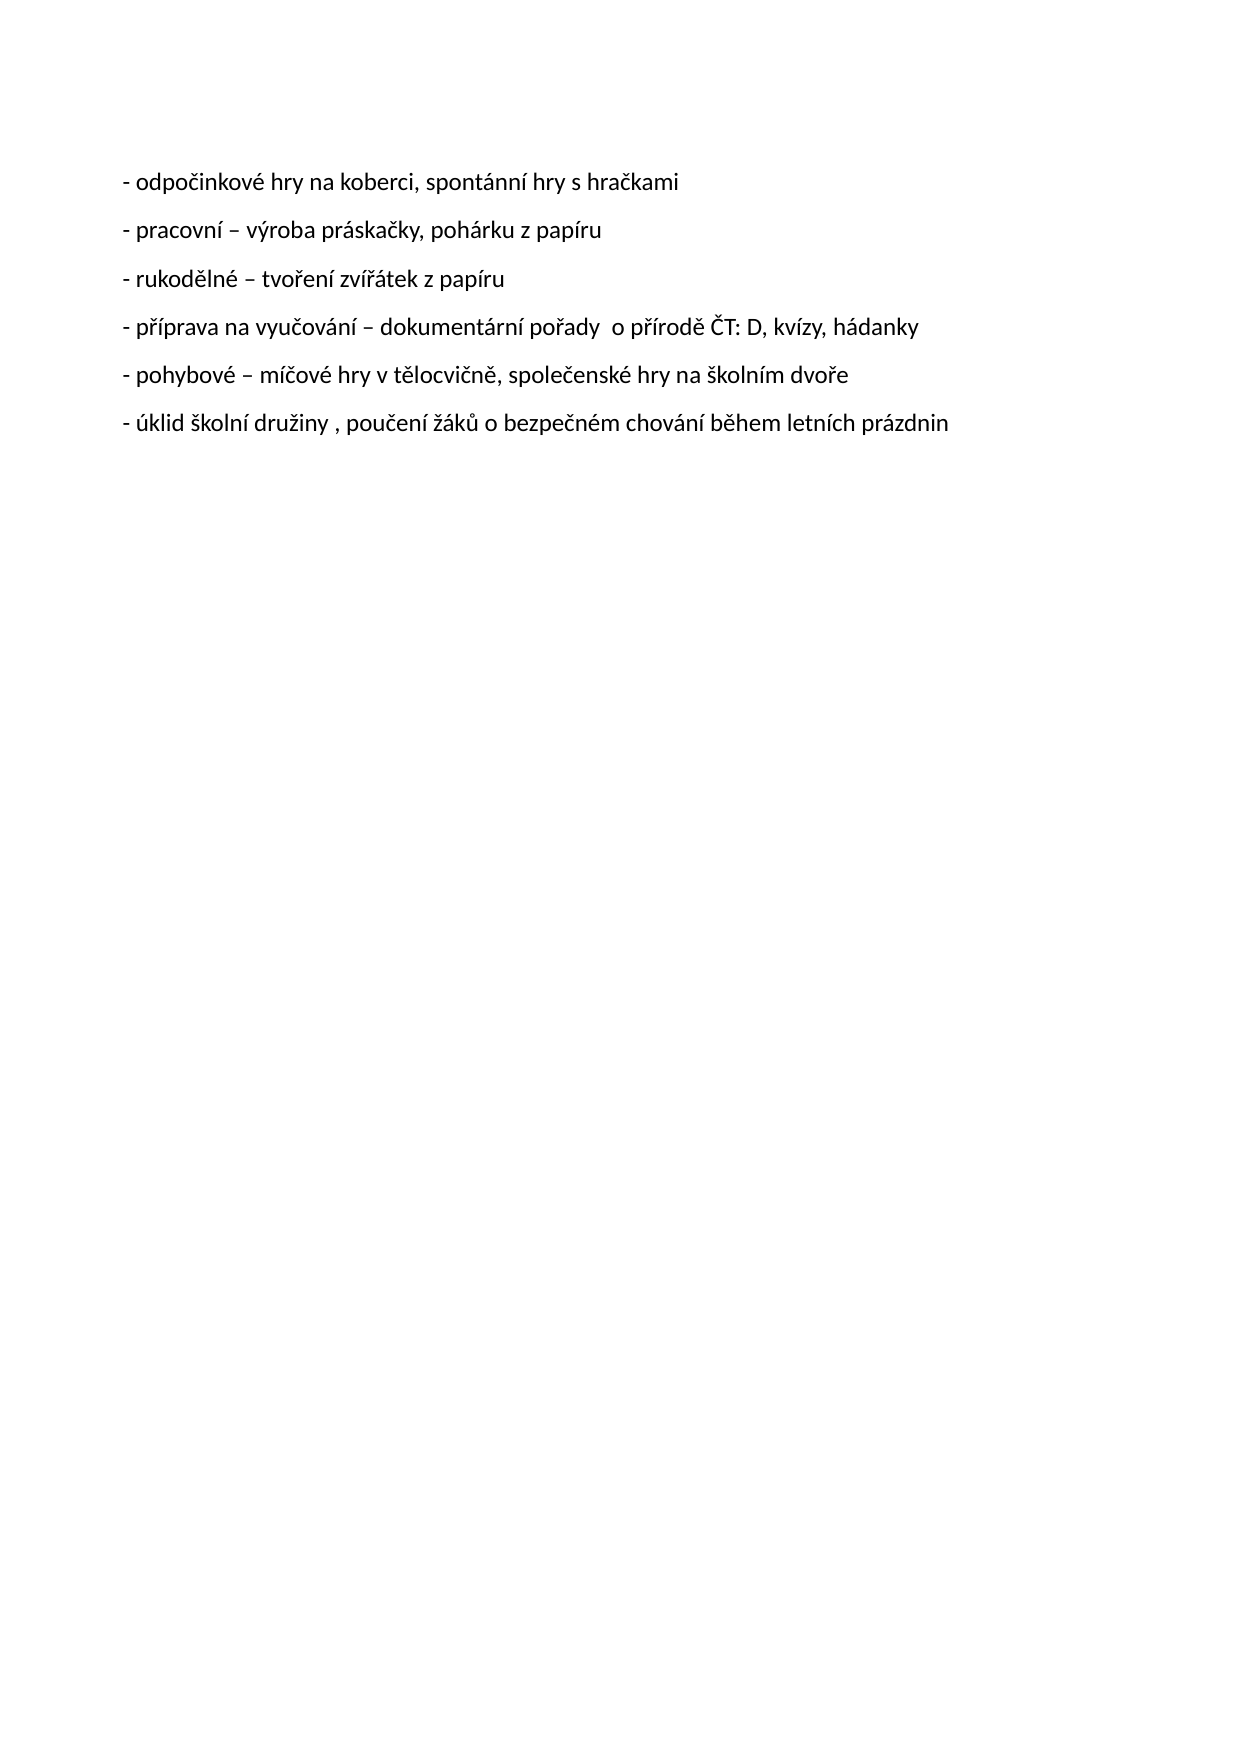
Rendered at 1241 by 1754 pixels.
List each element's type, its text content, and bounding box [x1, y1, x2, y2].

text - pohybové – míčové hry v tělocvičně, společenské hry na školním dvoře [122, 359, 1122, 390]
text - příprava na vyučování – dokumentární pořady o přírodě ČT: D, kvízy, hádanky [122, 311, 1122, 342]
text - rukodělné – tvoření zvířátek z papíru [122, 263, 1122, 293]
text - úklid školní družiny , poučení žáků o bezpečném chování během letních prázdnin [122, 407, 1122, 438]
text - pracovní – výroba práskačky, pohárku z papíru [122, 214, 1122, 245]
text - odpočinkové hry na koberci, spontánní hry s hračkami [122, 166, 1122, 197]
